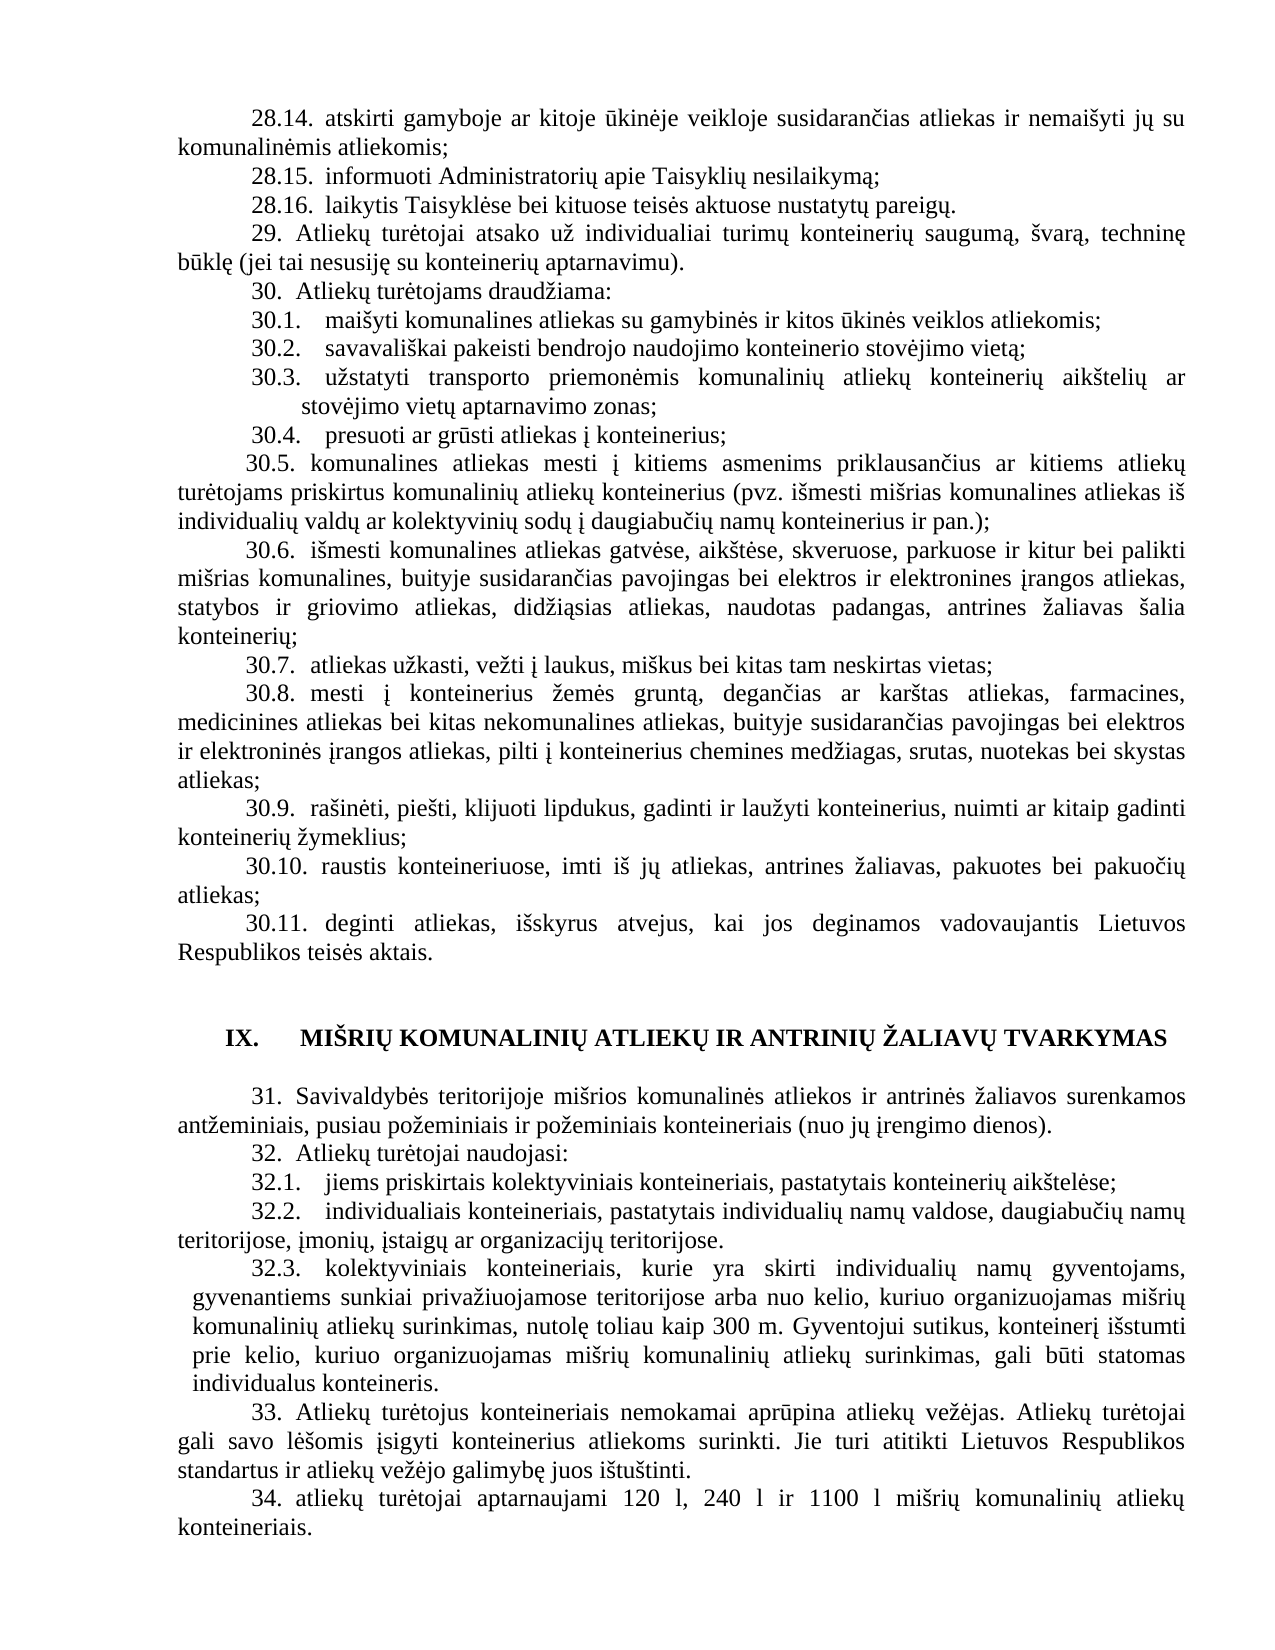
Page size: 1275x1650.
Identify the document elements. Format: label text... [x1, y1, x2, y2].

text 28.16. laikytis Taisyklėse bei kituose teisės aktuose nustatytų pareigų. [177, 190, 1186, 218]
text 34. atliekų turėtojai aptarnaujami 120 l, 240 l ir 1100 l mišrių komunalinių atliekų konteineriais. [177, 1483, 1186, 1541]
text 28.14. atskirti gamyboje ar kitoje ūkinėje veikloje susidarančias atliekas ir nemaišyti jų su komunalinėmis atliekomis; [177, 103, 1186, 161]
text 30.11. deginti atliekas, išskyrus atvejus, kai jos deginamos vadovaujantis Lietuvos Respublikos teisės aktais. [177, 908, 1186, 966]
text 30.10. raustis konteineriuose, imti iš jų atliekas, antrines žaliavas, pakuotes bei pakuočių atliekas; [177, 851, 1186, 908]
text 30. Atliekų turėtojams draudžiama: [177, 276, 1186, 305]
text 30.4. presuoti ar grūsti atliekas į konteinerius; [251, 420, 1186, 448]
text IX. MIŠRIŲ KOMUNALINIŲ ATLIEKŲ IR ANTRINIŲ ŽALIAVŲ TVARKYMAS [215, 1023, 1178, 1052]
text 30.1. maišyti komunalines atliekas su gamybinės ir kitos ūkinės veiklos atliekomis; [251, 305, 1186, 333]
text 32.3. kolektyviniais konteineriais, kurie yra skirti individualių namų gyventojams, gyvenantiems sunkiai privažiuojamose teritorijose arba nuo kelio, kuriuo organizuojamas mišrių komunalinių atliekų surinkimas, nutolę toliau kaip 300 m. Gyventojui sutikus, konteinerį išstumti prie kelio, kuriuo organizuojamas mišrių komunalinių atliekų surinkimas, gali būti statomas individualus konteineris. [192, 1253, 1186, 1397]
text 32.2. individualiais konteineriais, pastatytais individualių namų valdose, daugiabučių namų teritorijose, įmonių, įstaigų ar organizacijų teritorijose. [177, 1196, 1186, 1253]
text 30.7. atliekas užkasti, vežti į laukus, miškus bei kitas tam neskirtas vietas; [177, 650, 1186, 678]
text 29. Atliekų turėtojai atsako už individualiai turimų konteinerių saugumą, švarą, techninę būklę (jei tai nesusiję su konteinerių aptarnavimu). [177, 218, 1186, 276]
text 33. Atliekų turėtojus konteineriais nemokamai aprūpina atliekų vežėjas. Atliekų turėtojai gali savo lėšomis įsigyti konteinerius atliekoms surinkti. Jie turi atitikti Lietuvos Respublikos standartus ir atliekų vežėjo galimybę juos ištuštinti. [177, 1397, 1186, 1483]
text 30.8. mesti į konteinerius žemės gruntą, degančias ar karštas atliekas, farmacines, medicinines atliekas bei kitas nekomunalines atliekas, buityje susidarančias pavojingas bei elektros ir elektroninės įrangos atliekas, pilti į konteinerius chemines medžiagas, srutas, nuotekas bei skystas atliekas; [177, 678, 1186, 793]
text 30.5. komunalines atliekas mesti į kitiems asmenims priklausančius ar kitiems atliekų turėtojams priskirtus komunalinių atliekų konteinerius (pvz. išmesti mišrias komunalines atliekas iš individualių valdų ar kolektyvinių sodų į daugiabučių namų konteinerius ir pan.); [177, 448, 1186, 535]
text 30.2. savavališkai pakeisti bendrojo naudojimo konteinerio stovėjimo vietą; [251, 333, 1186, 362]
text 30.3. užstatyti transporto priemonėmis komunalinių atliekų konteinerių aikštelių ar stovėjimo vietų aptarnavimo zonas; [251, 362, 1186, 420]
text 30.9. rašinėti, piešti, klijuoti lipdukus, gadinti ir laužyti konteinerius, nuimti ar kitaip gadinti konteinerių žymeklius; [177, 793, 1186, 851]
text 31. Savivaldybės teritorijoje mišrios komunalinės atliekos ir antrinės žaliavos surenkamos antžeminiais, pusiau požeminiais ir požeminiais konteineriais (nuo jų įrengimo dienos). [177, 1081, 1186, 1138]
text 30.6. išmesti komunalines atliekas gatvėse, aikštėse, skveruose, parkuose ir kitur bei palikti mišrias komunalines, buityje susidarančias pavojingas bei elektros ir elektronines įrangos atliekas, statybos ir griovimo atliekas, didžiąsias atliekas, naudotas padangas, antrines žaliavas šalia konteinerių; [177, 535, 1186, 650]
text 32. Atliekų turėtojai naudojasi: [177, 1138, 1186, 1167]
text 32.1. jiems priskirtais kolektyviniais konteineriais, pastatytais konteinerių aikštelėse; [251, 1167, 1186, 1196]
text 28.15. informuoti Administratorių apie Taisyklių nesilaikymą; [177, 161, 1186, 190]
